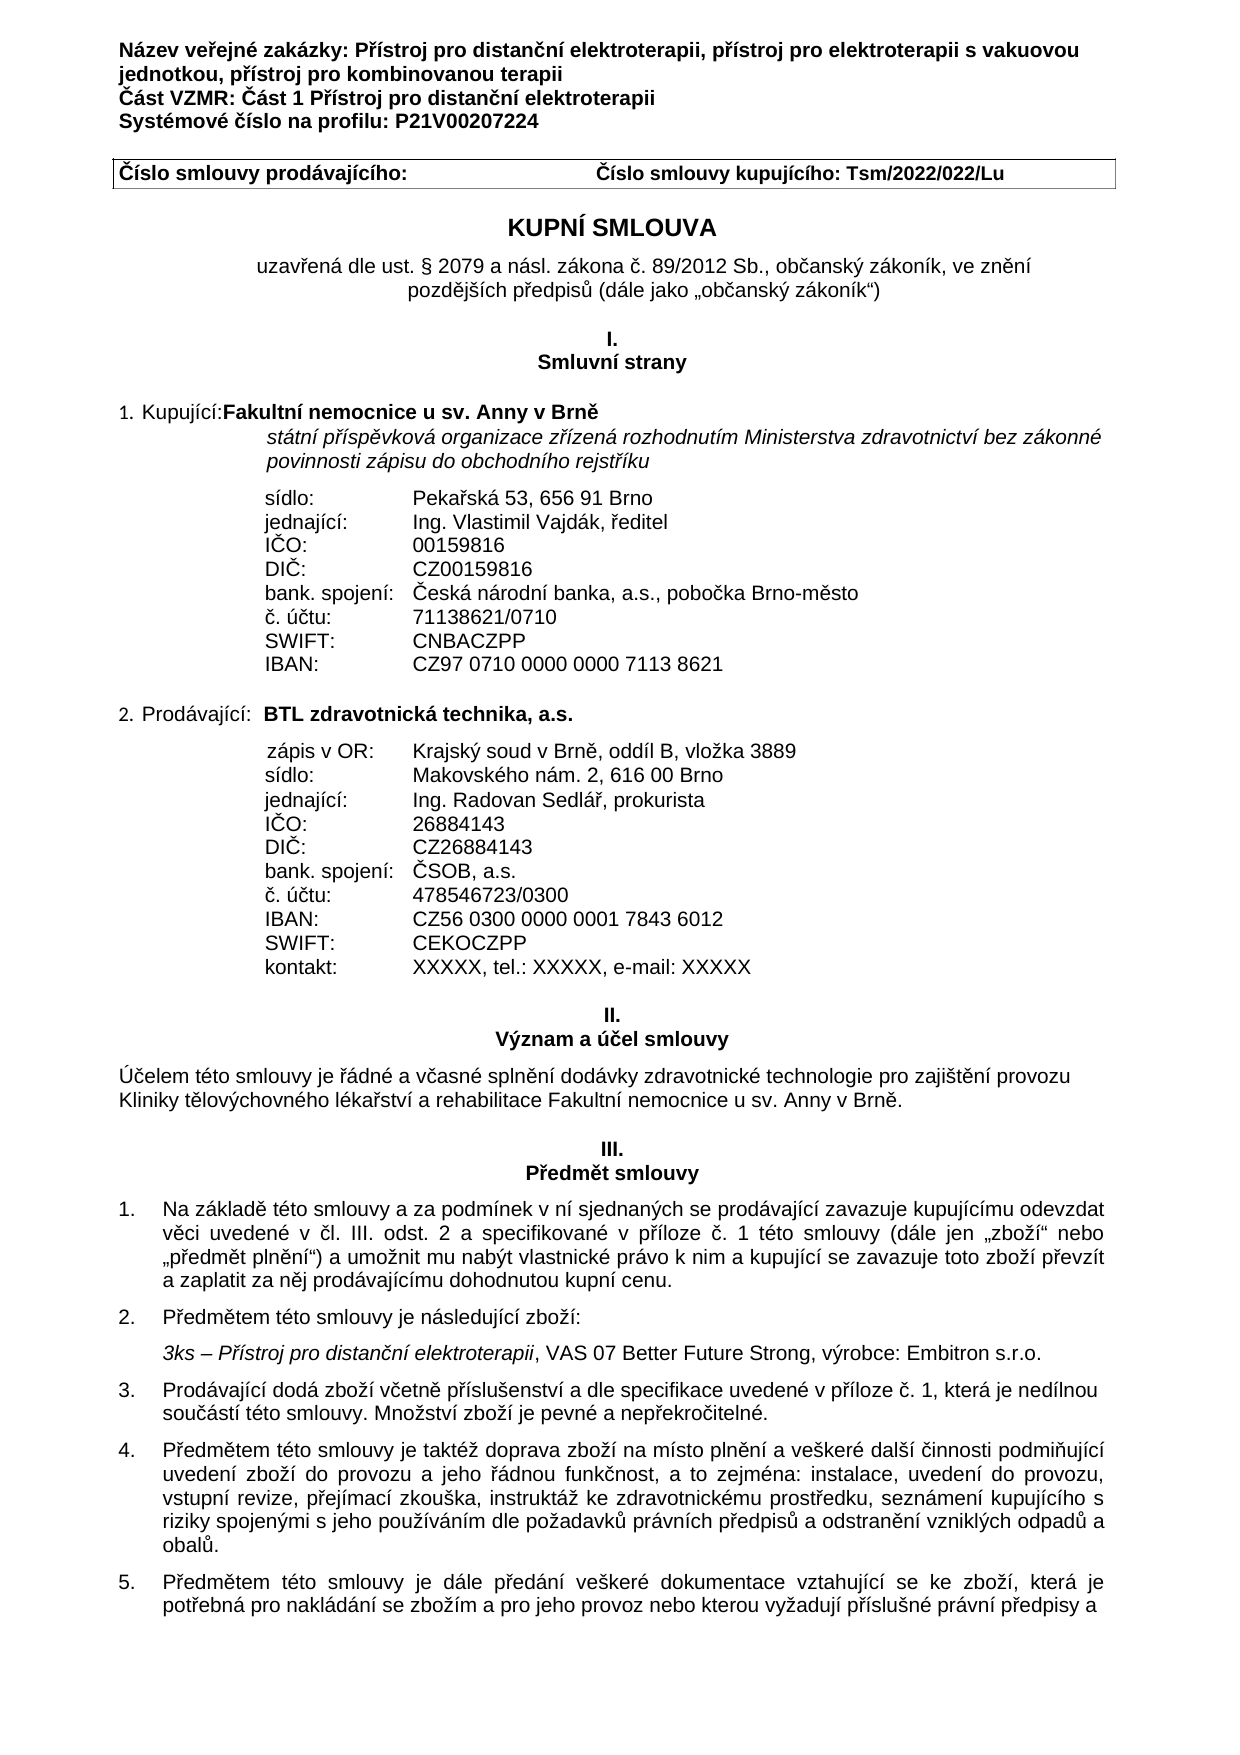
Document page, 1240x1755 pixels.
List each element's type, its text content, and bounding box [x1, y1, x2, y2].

text CZ26884143 [412, 835, 1106, 859]
text CEKOCZPP [412, 931, 1106, 955]
text č. účtu: [264, 605, 396, 629]
text SWIFT: [264, 931, 396, 955]
text IČO: [264, 533, 396, 557]
text sídlo: [264, 486, 396, 509]
list Předmětem této smlouvy je taktéž doprava zboží na místo plnění a veškeré další činnosti podmiňující uvedení zboží do provozu a jeho řádnou funkčnost, a to zejména: instalace, uvedení do provozu, vstupní revize, přejímací zkouška, instruktáž ke zdravotnickému prostředku, seznámení kupujícího s riziky spojenými s jeho používáním dle požadavků právních předpisů a odstranění vzniklých odpadů a obalů. [118, 1439, 1106, 1557]
text bank. spojení: [264, 859, 396, 883]
text Předmět smlouvy [118, 1161, 1106, 1184]
text Účelem této smlouvy je řádné a včasné splnění dodávky zdravotnické technologie pro zajištění provozu Kliniky tělovýchovného lékařství a rehabilitace Fakultní nemocnice u sv. Anny v Brně. [119, 1065, 1106, 1112]
text CNBACZPP [412, 629, 1106, 653]
text DIČ: [264, 835, 396, 859]
list Předmětem této smlouvy je následující zboží: [118, 1305, 1106, 1329]
text kontakt: [264, 955, 396, 979]
text Krajský soud v Brně, oddíl B, vložka 3889 [412, 739, 1106, 763]
text Systémové číslo na profilu: P21V00207224 [119, 110, 1106, 133]
list Na základě této smlouvy a za podmínek v ní sjednaných se prodávající zavazuje kupujícímu odevzdat věci uvedené v čl. III. odst. 2 a specifikované v příloze č. 1 této smlouvy (dále jen „zboží“ nebo „předmět plnění“) a umožnit mu nabýt vlastnické právo k nim a kupující se zavazuje toto zboží převzít a zaplatit za něj prodávajícímu dohodnutou kupní cenu. [118, 1198, 1106, 1292]
text CZ00159816 [412, 557, 1106, 581]
text uzavřená dle ust. § 2079 a násl. zákona č. 89/2012 Sb., občanský zákoník, ve znění pozdějších předpisů (dále jako „občanský zákoník“) [237, 255, 1051, 302]
text CZ56 0300 0000 0001 7843 6012 [412, 907, 1106, 931]
text DIČ: [264, 557, 396, 581]
text zápis v OR: [267, 739, 396, 763]
text KUPNÍ SMLOUVA [118, 213, 1106, 242]
text Makovského nám. 2, 616 00 Brno [412, 763, 1106, 787]
text SWIFT: [264, 629, 396, 653]
text Ing. Vlastimil Vajdák, ředitel [412, 509, 1106, 533]
text Část VZMR: Část 1 Přístroj pro distanční elektroterapii [119, 86, 1106, 110]
text Smluvní strany [118, 351, 1106, 374]
list Kupující:Fakultní nemocnice u sv. Anny v Brně [118, 399, 1106, 425]
text 00159816 [412, 533, 1106, 557]
text 26884143 [412, 811, 1106, 835]
text ČSOB, a.s. [412, 859, 1106, 883]
text sídlo: [264, 763, 396, 787]
text jednající: [264, 509, 396, 533]
text Ing. Radovan Sedlář, prokurista [412, 787, 1106, 811]
text IBAN: [264, 907, 396, 931]
text XXXXX, tel.: XXXXX, e-mail: XXXXX [412, 955, 1106, 979]
list Prodávající dodá zboží včetně příslušenství a dle specifikace uvedené v příloze č. 1, která je nedílnou součástí této smlouvy. Množství zboží je pevné a nepřekročitelné. [118, 1379, 1106, 1425]
text CZ97 0710 0000 0000 7113 8621 [412, 653, 1106, 676]
text 71138621/0710 [412, 605, 1106, 629]
text 3ks – Přístroj pro distanční elektroterapii, VAS 07 Better Future Strong, výrobce: Embitron s.r.o. [162, 1341, 1106, 1365]
text bank. spojení: [264, 581, 396, 605]
text Význam a účel smlouvy [118, 1027, 1106, 1051]
text jednající: [264, 787, 396, 811]
text Název veřejné zakázky: Přístroj pro distanční elektroterapii, přístroj pro elektroterapii s vakuovou jednotkou, přístroj pro kombinovanou terapii [119, 39, 1081, 86]
text 478546723/0300 [412, 883, 1106, 907]
text Česká národní banka, a.s., pobočka Brno-město [412, 581, 1106, 605]
text III. [118, 1137, 1106, 1161]
text IČO: [264, 811, 396, 835]
list Prodávající: BTL zdravotnická technika, a.s. [118, 701, 1106, 727]
text IBAN: [264, 653, 396, 676]
text Pekařská 53, 656 91 Brno [412, 486, 1106, 509]
text I. [118, 327, 1106, 351]
list Předmětem této smlouvy je dále předání veškeré dokumentace vztahující se ke zboží, která je potřebná pro nakládání se zbožím a pro jeho provoz nebo kterou vyžadují příslušné právní předpisy a [118, 1571, 1106, 1617]
text II. [118, 1003, 1106, 1027]
text č. účtu: [264, 883, 396, 907]
text státní příspěvková organizace zřízená rozhodnutím Ministerstva zdravotnictví bez zákonné povinnosti zápisu do obchodního rejstříku [267, 426, 1106, 472]
